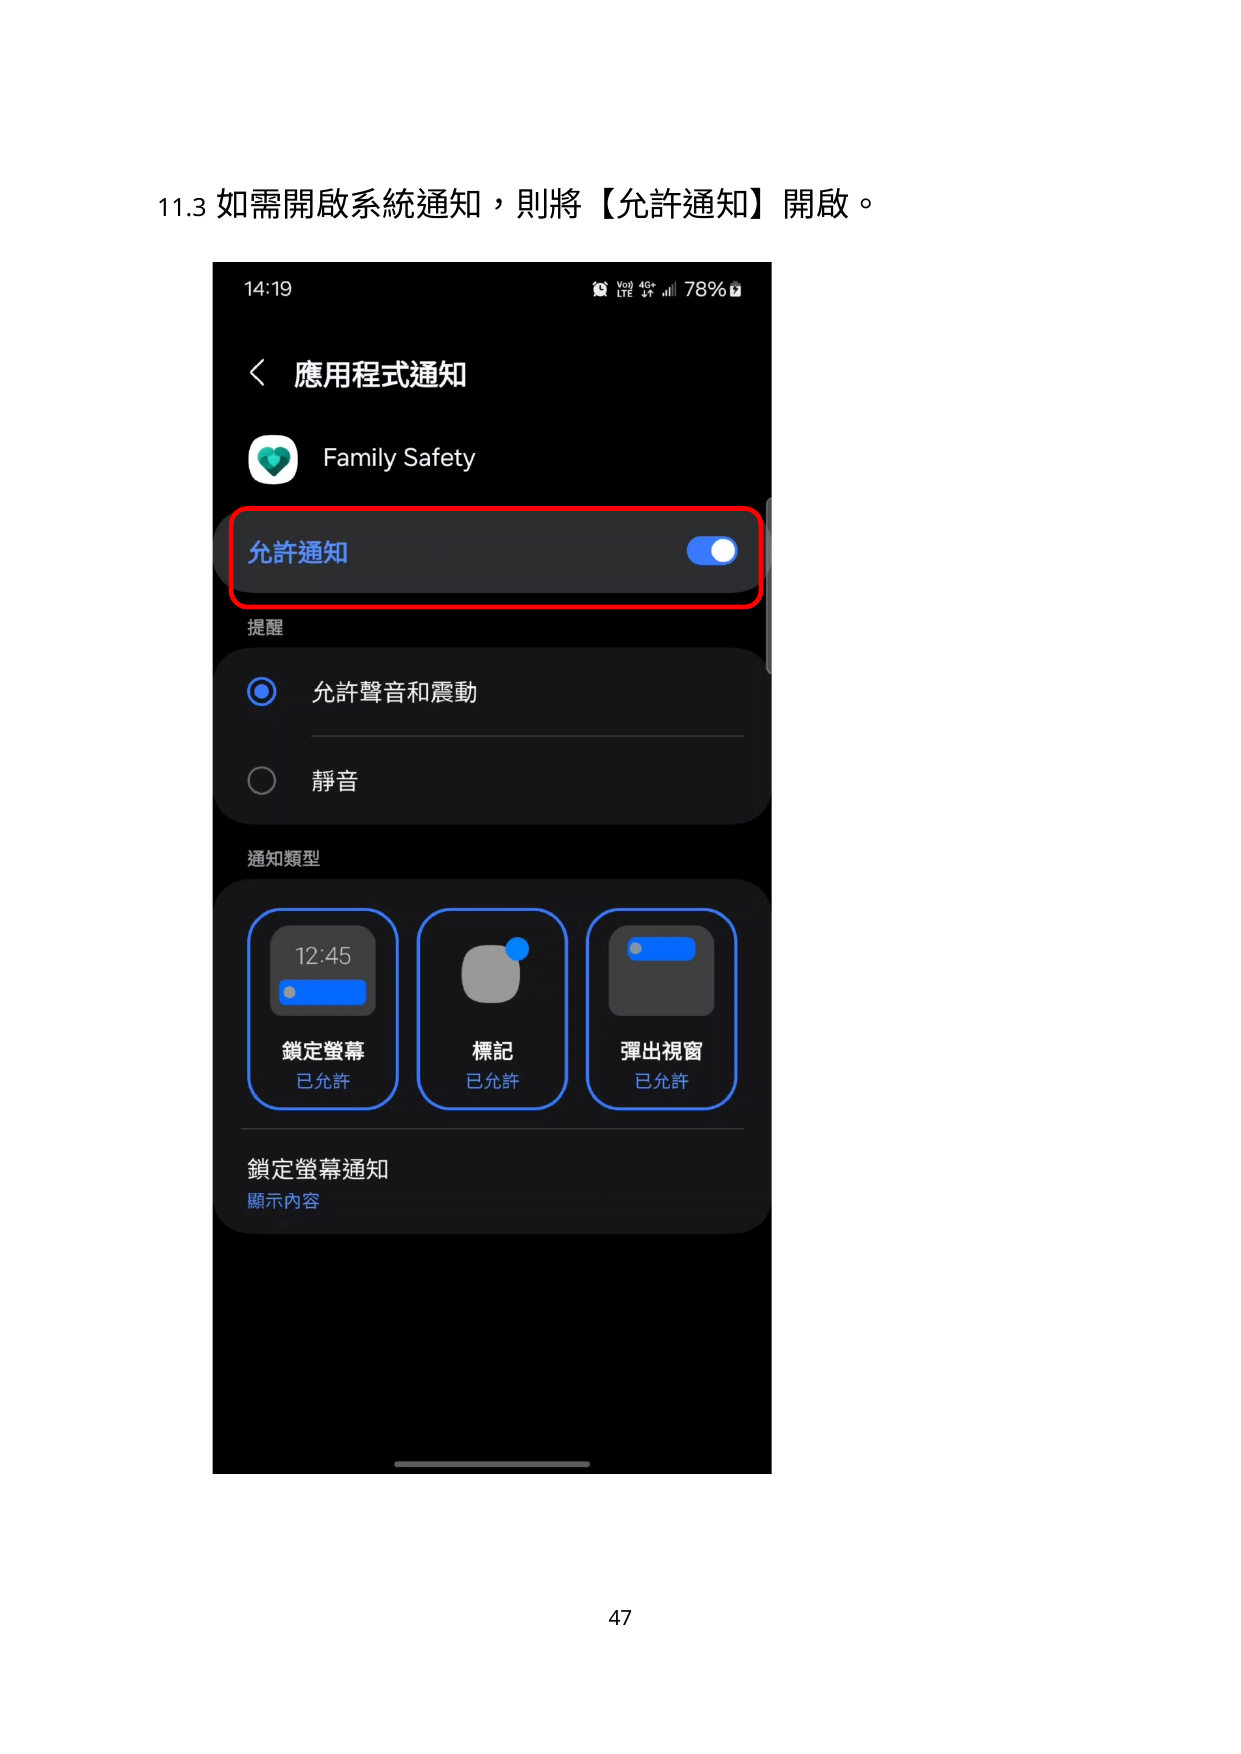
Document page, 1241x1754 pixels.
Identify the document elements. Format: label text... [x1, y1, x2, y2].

picture [212, 262, 772, 1474]
list 如需開啟系統通知，則將【允許通知】開啟。 [157, 164, 1128, 239]
